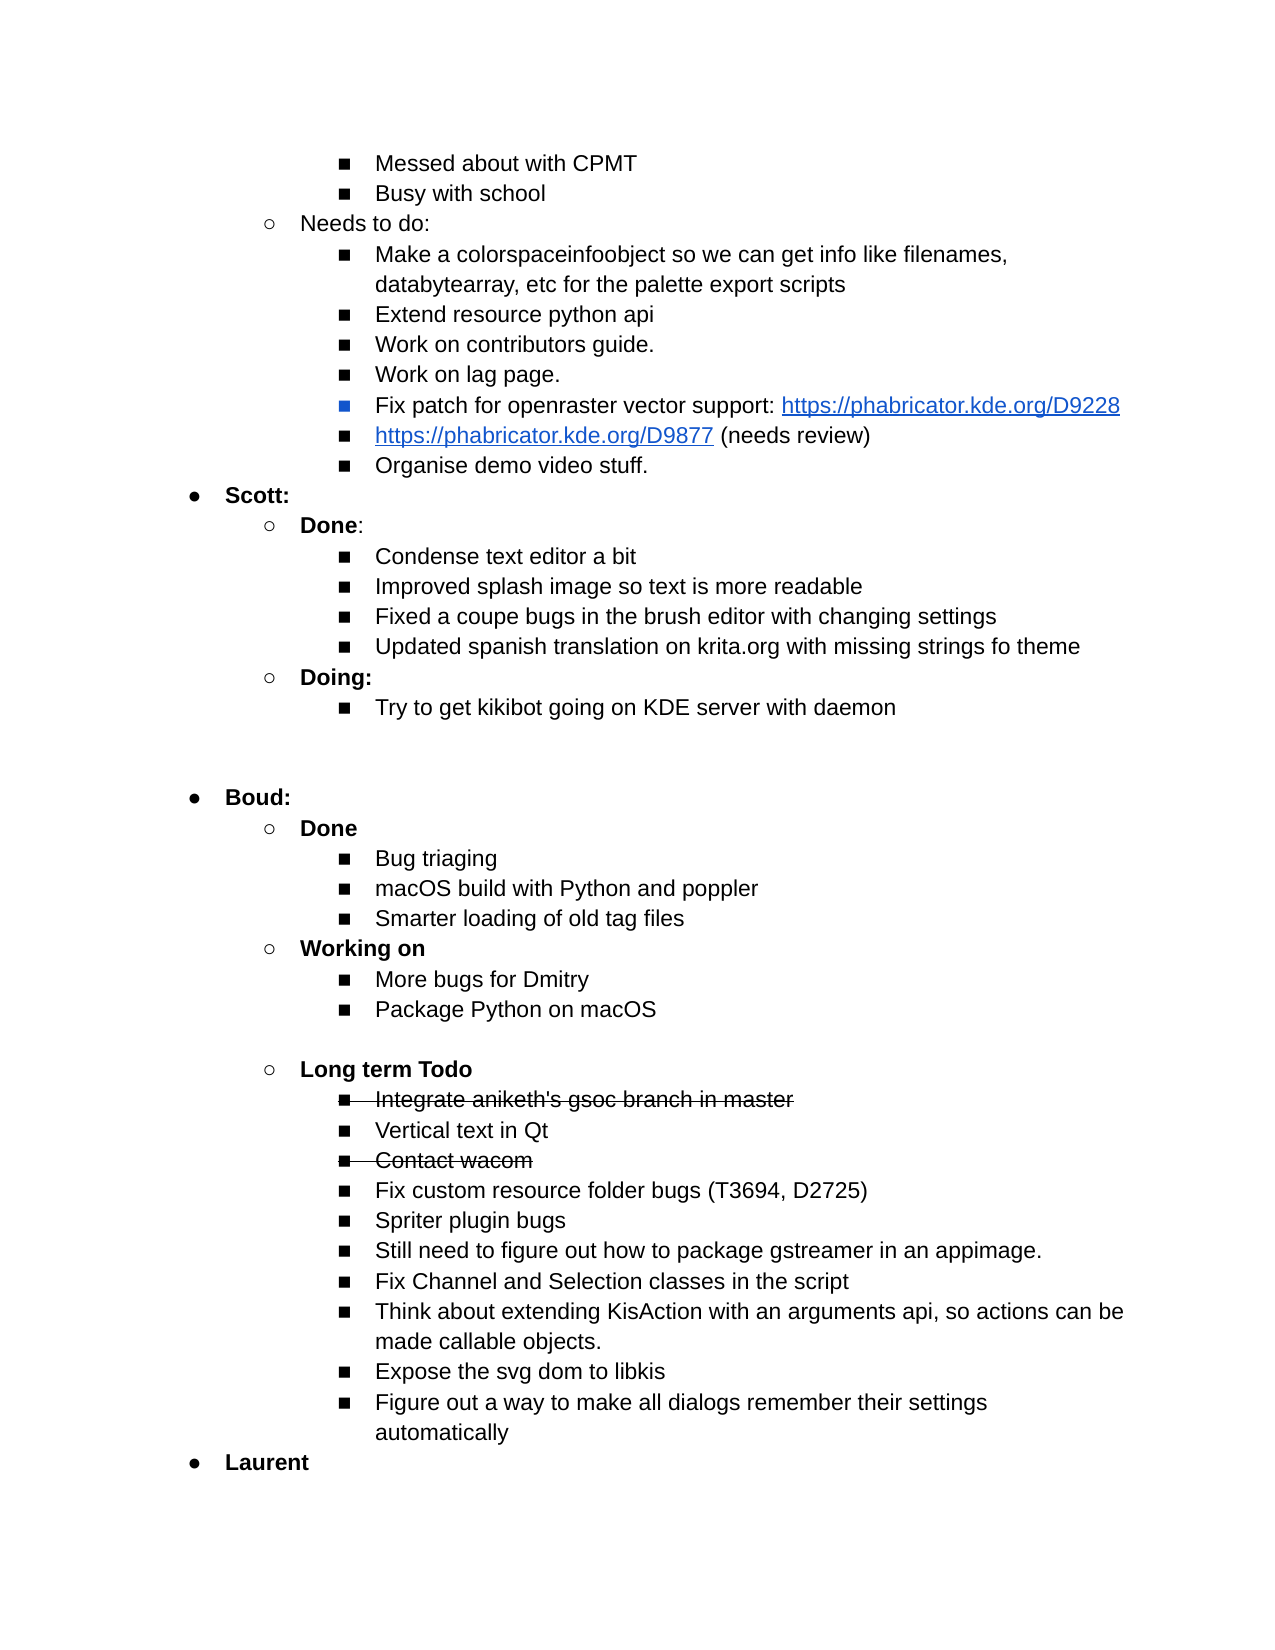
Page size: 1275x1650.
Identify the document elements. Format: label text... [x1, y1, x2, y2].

list Bug triaging [337, 845, 1125, 871]
list Make a colorspaceinfoobject so we can get info like filenames, databytearray, etc for the palette export scripts [337, 241, 1125, 297]
list Messed about with CPMT [337, 150, 1125, 176]
list Extend resource python api [337, 301, 1125, 327]
list Working on [262, 935, 1125, 962]
list Try to get kikibot going on KDE server with daemon [337, 694, 1125, 720]
list More bugs for Dmitry [337, 966, 1125, 992]
list Fix patch for openraster vector support: https://phabricator.kde.org/D9228 [337, 392, 1125, 418]
list Fix Channel and Selection classes in the script [337, 1268, 1125, 1294]
list Needs to do: [262, 210, 1125, 237]
list Scott: [187, 482, 1125, 509]
list Work on lag page. [337, 361, 1125, 388]
list Laurent [187, 1449, 1125, 1475]
list Done [262, 814, 1125, 841]
list Vertical text in Qt [337, 1117, 1125, 1143]
list Fixed a coupe bugs in the brush editor with changing settings [337, 603, 1125, 629]
list Still need to figure out how to package gstreamer in an appimage. [337, 1237, 1125, 1264]
list Figure out a way to make all dialogs remember their settings automatically [337, 1388, 1125, 1445]
list Expose the svg dom to libkis [337, 1358, 1125, 1385]
list Boud: [187, 784, 1125, 811]
list Updated spanish translation on krita.org with missing strings fo theme [337, 633, 1125, 660]
list Organise demo video stuff. [337, 452, 1125, 478]
list Integrate aniketh's gsoc branch in master [337, 1086, 1125, 1113]
list Fix custom resource folder bugs (T3694, D2725) [337, 1177, 1125, 1203]
list Improved splash image so text is more readable [337, 573, 1125, 599]
list Think about extending KisAction with an arguments api, so actions can be made callable objects. [337, 1298, 1125, 1354]
list Spriter plugin bugs [337, 1207, 1125, 1234]
list Busy with school [337, 180, 1125, 207]
list https://phabricator.kde.org/D9877 (needs review) [337, 422, 1125, 448]
list Contact wacom [337, 1147, 1125, 1173]
list Done: [262, 512, 1125, 539]
list Smarter loading of old tag files [337, 905, 1125, 932]
list macOS build with Python and poppler [337, 875, 1125, 901]
list Package Python on macOS [337, 996, 1125, 1022]
list Condense text editor a bit [337, 543, 1125, 569]
list Doing: [262, 663, 1125, 690]
list Work on contributors guide. [337, 331, 1125, 358]
list Long term Todo [262, 1056, 1125, 1083]
